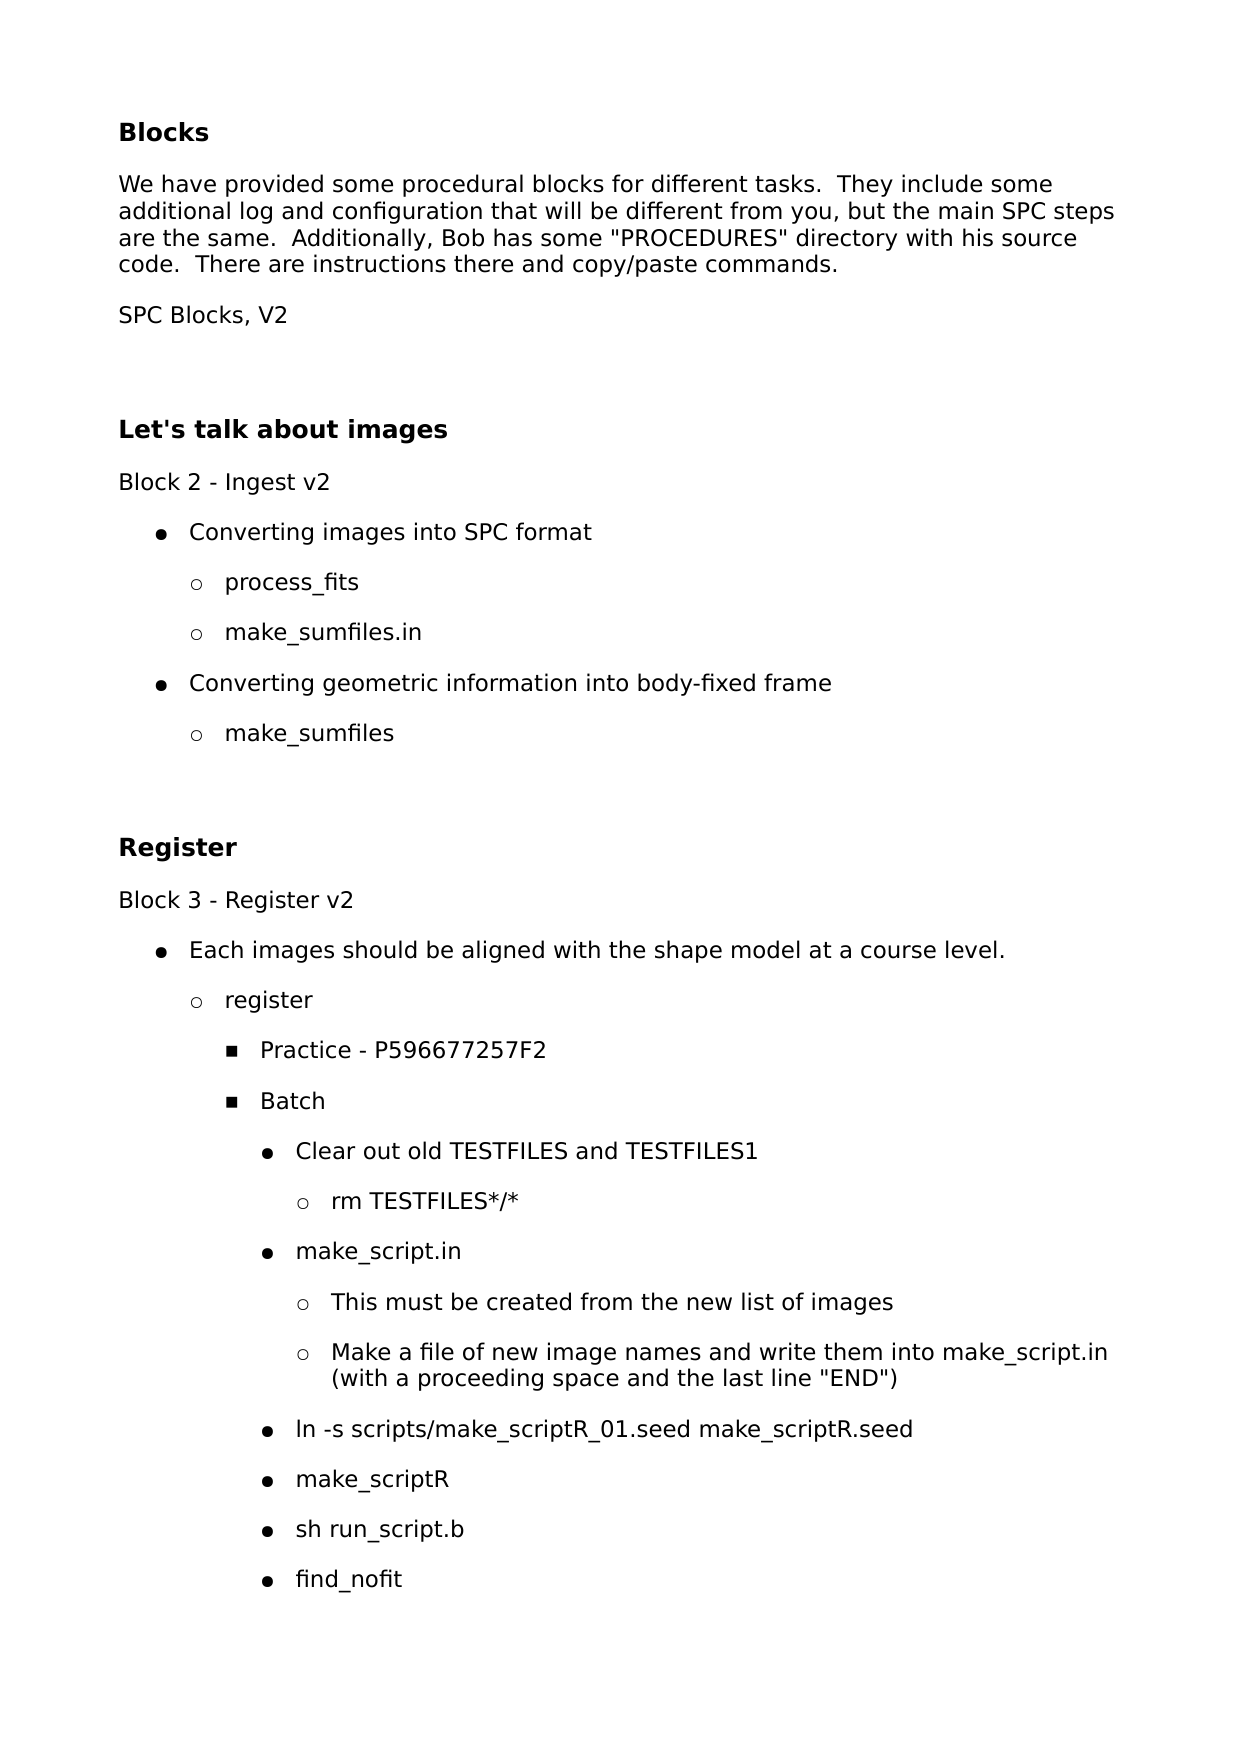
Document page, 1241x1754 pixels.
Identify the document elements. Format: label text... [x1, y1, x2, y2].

list Converting geometric information into body-fixed frame [153, 670, 1122, 696]
list make_script.in [260, 1238, 1122, 1265]
list sh run_script.b [260, 1516, 1122, 1543]
subtitle Let's talk about images [118, 415, 1122, 444]
list find_nofit [260, 1566, 1122, 1593]
list register [189, 987, 1122, 1014]
list process_fits [189, 569, 1122, 596]
list This must be created from the new list of images [295, 1289, 1122, 1315]
list make_scriptR [260, 1466, 1122, 1493]
subtitle Blocks [118, 118, 1122, 147]
list rm TESTFILES*/* [295, 1188, 1122, 1215]
list Practice - P596677257F2 [224, 1038, 1122, 1064]
list make_sumfiles [189, 720, 1122, 747]
text SPC Blocks, V2 [118, 302, 1122, 328]
text We have provided some procedural blocks for different tasks. They include some additional log and configuration that will be different from you, but the main SPC steps are the same. Additionally, Bob has some "PROCEDURES" directory with his source code. There are instructions there and copy/paste commands. [118, 172, 1122, 278]
list ln -s scripts/make_scriptR_01.seed make_scriptR.seed [260, 1416, 1122, 1442]
list make_sumfiles.in [189, 619, 1122, 646]
list Make a file of new image names and write them into make_script.in (with a proceeding space and the last line "END") [295, 1339, 1122, 1392]
list Clear out old TESTFILES and TESTFILES1 [260, 1138, 1122, 1165]
list Converting images into SPC format [153, 519, 1122, 546]
list Each images should be aligned with the shape model at a course level. [153, 937, 1122, 964]
subtitle Register [118, 833, 1122, 863]
text Block 2 - Ingest v2 [118, 469, 1122, 496]
text Block 3 - Register v2 [118, 887, 1122, 914]
list Batch [224, 1088, 1122, 1114]
